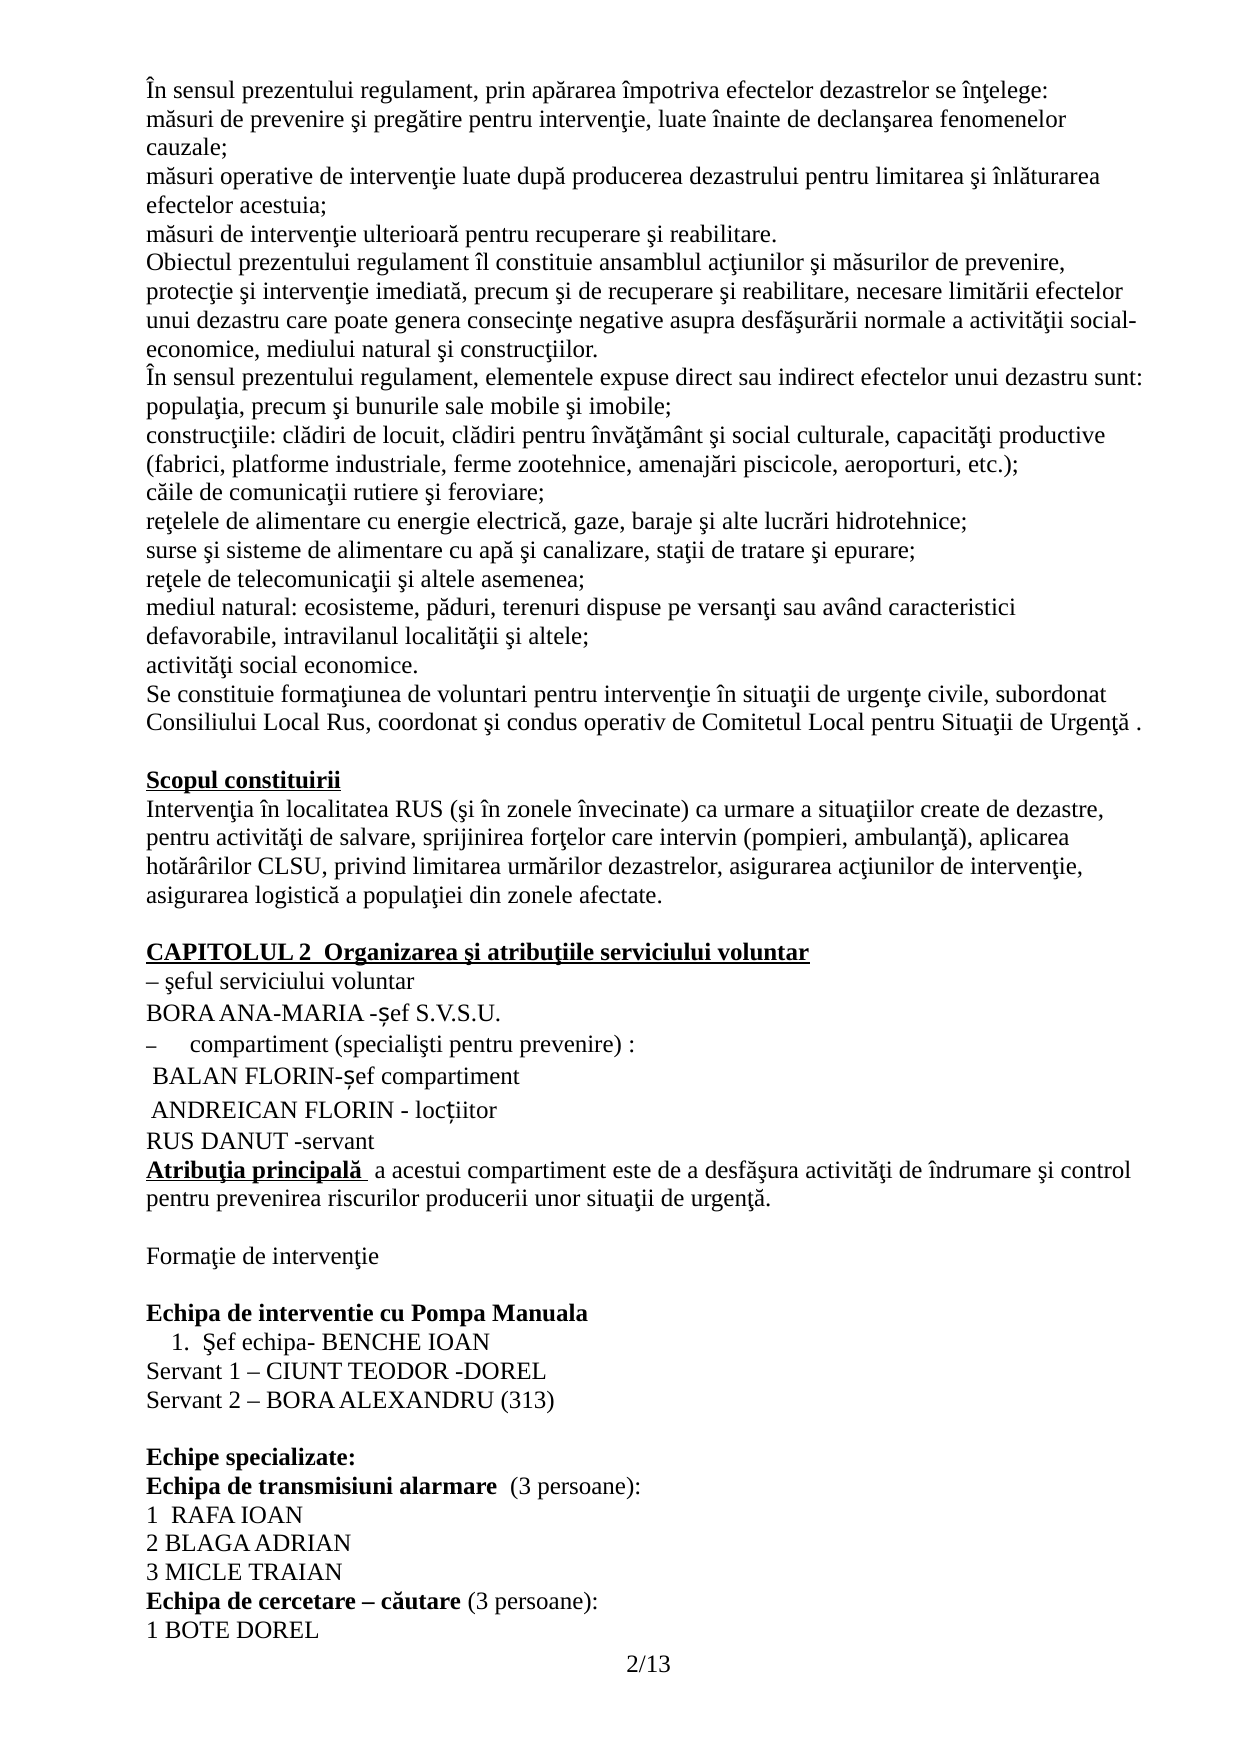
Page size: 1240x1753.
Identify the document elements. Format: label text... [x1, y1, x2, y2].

text BALAN FLORIN-șef compartiment [146, 1058, 1151, 1092]
text – şeful serviciului voluntar [146, 966, 1151, 995]
text Echipa de transmisiuni alarmare (3 persoane): [146, 1471, 1151, 1500]
text 1. Şef echipa- BENCHE IOAN [146, 1327, 1151, 1356]
text măsuri de intervenţie ulterioară pentru recuperare şi reabilitare. [146, 219, 1151, 247]
text Servant 1 – CIUNT TEODOR -DOREL [146, 1356, 1151, 1385]
text măsuri operative de intervenţie luate după producerea dezastrului pentru limitarea şi înlăturarea efectelor acestuia; [146, 161, 1151, 219]
text surse şi sisteme de alimentare cu apă şi canalizare, staţii de tratare şi epurare; [146, 535, 1151, 564]
text CAPITOLUL 2 Organizarea şi atribuţiile serviciului voluntar [146, 937, 1151, 966]
text reţelele de alimentare cu energie electrică, gaze, baraje şi alte lucrări hidrotehnice; [146, 506, 1151, 535]
text Atribuţia principală a acestui compartiment este de a desfăşura activităţi de îndrumare şi control pentru prevenirea riscurilor producerii unor situaţii de urgenţă. [146, 1155, 1151, 1212]
text mediul natural: ecosisteme, păduri, terenuri dispuse pe versanţi sau având caracteristici defavorabile, intravilanul localităţii şi altele; [146, 592, 1151, 650]
list compartiment (specialişti pentru prevenire) : [146, 1029, 1151, 1058]
text Scopul constituirii [146, 765, 1151, 794]
text Echipa de interventie cu Pompa Manuala [146, 1298, 1151, 1327]
text reţele de telecomunicaţii şi altele asemenea; [146, 564, 1151, 592]
text ANDREICAN FLORIN - locțiitor [146, 1092, 1151, 1126]
text Formaţie de intervenţie [146, 1241, 1151, 1270]
text Obiectul prezentului regulament îl constituie ansamblul acţiunilor şi măsurilor de prevenire, protecţie şi intervenţie imediată, precum şi de recuperare şi reabilitare, necesare limitării efectelor unui dezastru care poate genera consecinţe negative asupra desfăşurării normale a activităţii social-economice, mediului natural şi construcţiilor. [146, 247, 1151, 362]
text construcţiile: clădiri de locuit, clădiri pentru învăţământ şi social culturale, capacităţi productive (fabrici, platforme industriale, ferme zootehnice, amenajări piscicole, aeroporturi, etc.); [146, 420, 1151, 477]
text căile de comunicaţii rutiere şi feroviare; [146, 477, 1151, 506]
text populaţia, precum şi bunurile sale mobile şi imobile; [146, 391, 1151, 420]
text 1 RAFA IOAN [146, 1500, 1151, 1528]
text Se constituie formaţiunea de voluntari pentru intervenţie în situaţii de urgenţe civile, subordonat Consiliului Local Rus, coordonat şi condus operativ de Comitetul Local pentru Situaţii de Urgenţă . [146, 679, 1151, 736]
text 1 BOTE DOREL [146, 1615, 1151, 1643]
text Echipa de cercetare – căutare (3 persoane): [146, 1586, 1151, 1615]
text Echipe specializate: [146, 1442, 1151, 1471]
text În sensul prezentului regulament, elementele expuse direct sau indirect efectelor unui dezastru sunt: [146, 362, 1151, 391]
text 3 MICLE TRAIAN [146, 1557, 1151, 1586]
text Servant 2 – BORA ALEXANDRU (313) [146, 1385, 1151, 1413]
text BORA ANA-MARIA -șef S.V.S.U. [146, 995, 1151, 1029]
text În sensul prezentului regulament, prin apărarea împotriva efectelor dezastrelor se înţelege: [146, 75, 1151, 104]
text Intervenţia în localitatea RUS (şi în zonele învecinate) ca urmare a situaţiilor create de dezastre, pentru activităţi de salvare, sprijinirea forţelor care intervin (pompieri, ambulanţă), aplicarea hotărârilor CLSU, privind limitarea urmărilor dezastrelor, asigurarea acţiunilor de intervenţie, asigurarea logistică a populaţiei din zonele afectate. [146, 794, 1151, 909]
text măsuri de prevenire şi pregătire pentru intervenţie, luate înainte de declanşarea fenomenelor cauzale; [146, 104, 1151, 161]
text activităţi social economice. [146, 650, 1151, 679]
text 2 BLAGA ADRIAN [146, 1528, 1151, 1557]
text RUS DANUT -servant [146, 1126, 1151, 1155]
